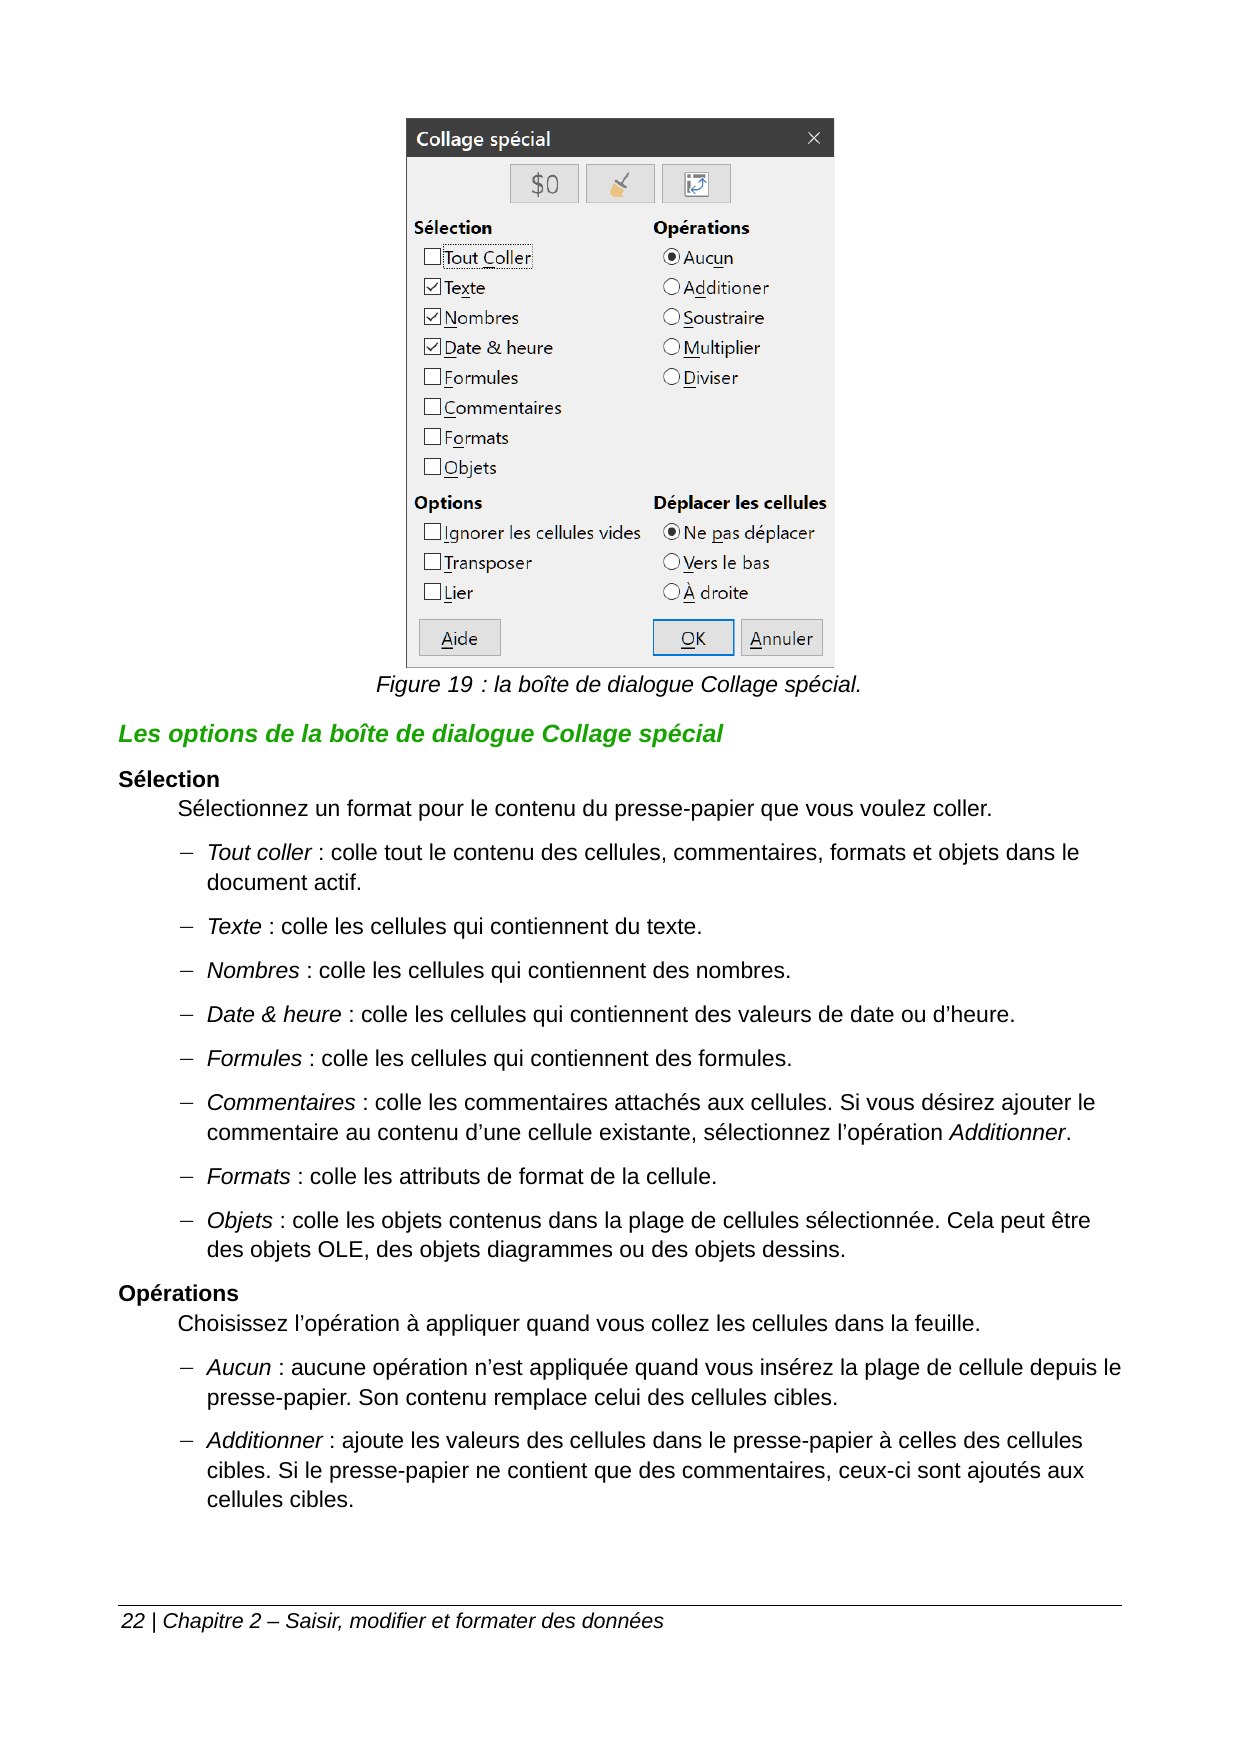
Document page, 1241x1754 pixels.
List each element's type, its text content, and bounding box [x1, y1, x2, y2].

list Commentaires : colle les commentaires attachés aux cellules. Si vous désirez ajouter le commentaire au contenu d’une cellule existante, sélectionnez l’opération Additionner. [177, 1086, 1122, 1145]
subtitle Opérations [118, 1277, 1122, 1307]
list Date & heure : colle les cellules qui contiennent des valeurs de date ou d’heure. [177, 998, 1122, 1027]
picture [406, 118, 835, 668]
list Additionner : ajoute les valeurs des cellules dans le presse-papier à celles des cellules cibles. Si le presse-papier ne contient que des commentaires, ceux-ci sont ajoutés aux cellules cibles. [177, 1424, 1122, 1513]
subtitle Sélection [118, 762, 1122, 792]
list Tout coller : colle tout le contenu des cellules, commentaires, formats et objets dans le document actif. [177, 836, 1122, 895]
list Formats : colle les attributs de format de la cellule. [177, 1159, 1122, 1189]
list Formules : colle les cellules qui contiennent des formules. [177, 1042, 1122, 1071]
list Aucun : aucune opération n’est appliquée quand vous insérez la plage de cellule depuis le presse-papier. Son contenu remplace celui des cellules cibles. [177, 1351, 1122, 1410]
list Nombres : colle les cellules qui contiennent des nombres. [177, 954, 1122, 983]
list Choisissez l’opération à appliquer quand vous collez les cellules dans la feuille. [177, 1307, 1122, 1336]
list Objets : colle les objets contenus dans la plage de cellules sélectionnée. Cela peut être des objets OLE, des objets diagrammes ou des objets dessins. [177, 1203, 1122, 1262]
subtitle Les options de la boîte de dialogue Collage spécial [118, 718, 1122, 748]
list Sélectionnez un format pour le contenu du presse-papier que vous voulez coller. [177, 792, 1122, 821]
list Texte : colle les cellules qui contiennent du texte. [177, 910, 1122, 939]
text Figure 19 : la boîte de dialogue Collage spécial. [118, 668, 1122, 697]
